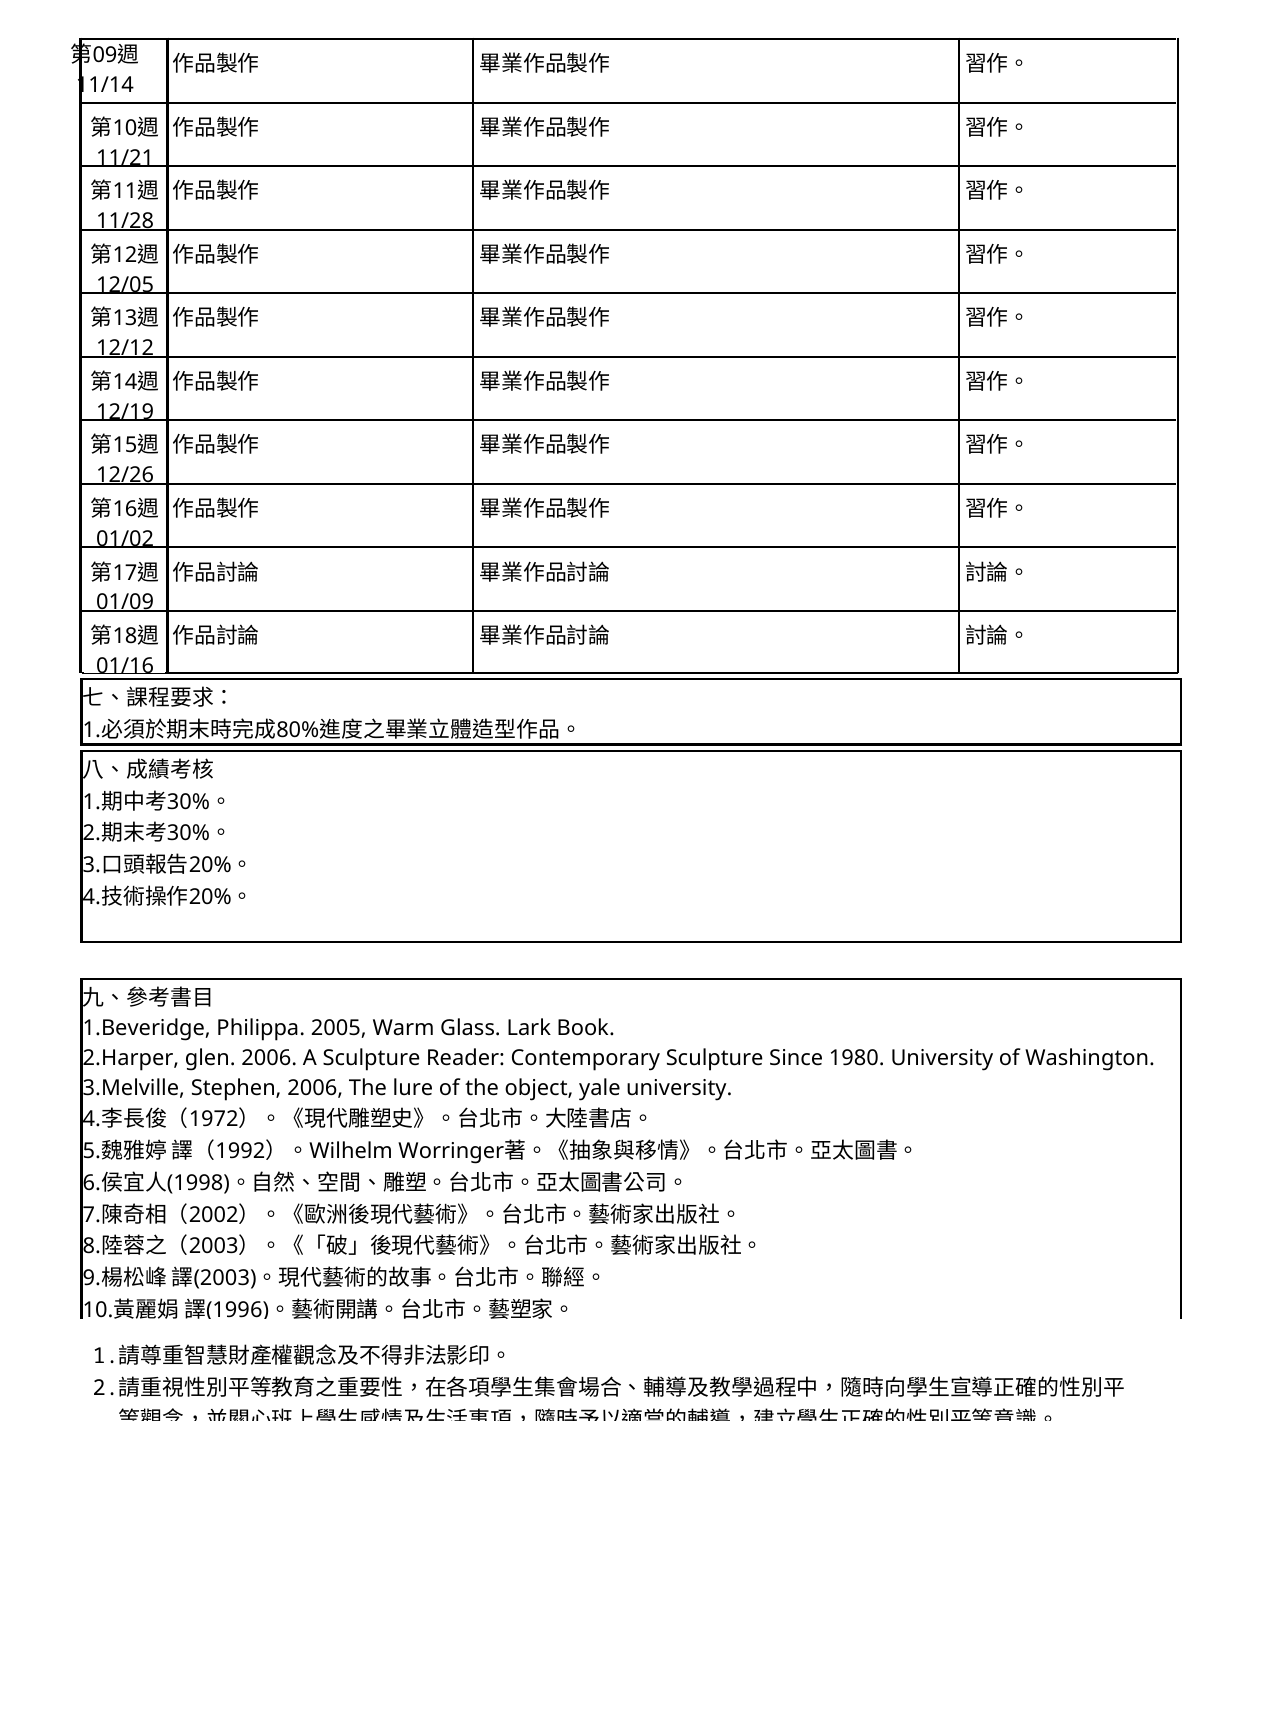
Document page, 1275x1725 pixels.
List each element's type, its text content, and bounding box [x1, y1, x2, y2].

text 11/14 [1179, 69, 1237, 99]
text 12/19 [84, 396, 165, 419]
text 習作。 [965, 427, 1174, 455]
text 10.黃麗娟 譯(1996)。藝術開講。台北市。藝塑家。 [83, 1290, 1180, 1319]
text 第12週 [84, 237, 165, 268]
text 第18週 [84, 618, 165, 650]
text 畢業作品製作 [479, 46, 958, 74]
text 作品討論 [172, 618, 471, 646]
text 習作。 [965, 46, 1174, 74]
text 2.請重視性別平等教育之重要性，在各項學生集會場合、輔導及教學過程中，隨時向學生宣導正確的性別平 [92, 1370, 1175, 1402]
text 01/02 [84, 523, 165, 546]
text 01/09 [84, 586, 165, 609]
text 12/26 [84, 459, 165, 482]
text 畢業作品製作 [479, 300, 958, 328]
text 第15週 [84, 427, 165, 459]
text 2.Harper, glen. 2006. A Sculpture Reader: Contemporary Sculpture Since 1980. University of Washington. [83, 1040, 1180, 1069]
text 3.Melville, Stephen, 2006, The lure of the object, yale university. [83, 1069, 1180, 1099]
text 11/14 [82, 69, 166, 99]
text 第14週 [84, 364, 165, 396]
text 畢業作品製作 [479, 364, 958, 391]
text 九、參考書目 [83, 980, 1180, 1010]
text 第13週 [84, 300, 165, 332]
text 第09週 [960, 37, 1178, 69]
text 第09週 [82, 40, 166, 69]
text 習作。 [965, 300, 1174, 328]
text 作品製作 [172, 46, 471, 74]
text 5.魏雅婷 譯（1992）。Wilhelm Worringer著。《抽象與移情》。台北市。亞太圖書。 [83, 1131, 1180, 1163]
text 作品製作 [172, 427, 471, 455]
text 畢業作品討論 [479, 554, 958, 582]
text 畢業作品製作 [479, 427, 958, 455]
text 1.期中考30%。 [83, 782, 1180, 813]
text 畢業作品製作 [479, 173, 958, 201]
text 第10週 [84, 110, 165, 141]
text 第09週 [169, 40, 472, 69]
text 第16週 [84, 491, 165, 523]
text 11/14 [960, 69, 1177, 99]
text 八、成績考核 [83, 752, 1180, 782]
text 4.李長俊（1972）。《現代雕塑史》。台北市。大陸書店。 [83, 1099, 1180, 1131]
text 1.必須於期末時完成80%進度之畢業立體造型作品。 [83, 710, 1180, 743]
text 第11週 [84, 173, 165, 205]
text 作品製作 [172, 237, 471, 264]
text 7.陳奇相（2002）。《歐洲後現代藝術》。台北市。藝術家出版社。 [83, 1194, 1180, 1226]
text 第09週 [474, 40, 958, 69]
text 畢業作品討論 [479, 618, 958, 646]
text 6.侯宜人(1998)。自然、空間、雕塑。台北市。亞太圖書公司。 [83, 1163, 1180, 1194]
text 第09週 [1179, 37, 1237, 69]
text 討論。 [965, 618, 1174, 646]
text 習作。 [965, 110, 1174, 137]
text 習作。 [965, 364, 1174, 391]
text 作品製作 [172, 364, 471, 391]
text 第17週 [84, 554, 165, 586]
text 第09週 [37, 37, 81, 69]
text 習作。 [965, 491, 1174, 518]
text 4.技術操作20%。 [83, 877, 1180, 911]
text 七、課程要求： [83, 680, 1180, 710]
text 12/05 [84, 268, 165, 292]
text 3.口頭報告20%。 [83, 845, 1180, 877]
text 作品製作 [172, 173, 471, 201]
text 2.期末考30%。 [83, 813, 1180, 845]
text 1.Beveridge, Philippa. 2005, Warm Glass. Lark Book. [83, 1010, 1180, 1040]
text 作品製作 [172, 300, 471, 328]
text 作品製作 [172, 110, 471, 137]
text 作品討論 [172, 554, 471, 582]
text 討論。 [965, 554, 1174, 582]
text 11/14 [474, 69, 958, 99]
text 等觀念，並關心班上學生感情及生活事項，隨時予以適當的輔導，建立學生正確的性別平等意識。 [92, 1402, 1175, 1421]
text 11/14 [169, 69, 472, 99]
text 1.請尊重智慧財產權觀念及不得非法影印。 [92, 1338, 1175, 1370]
text 畢業作品製作 [479, 110, 958, 137]
text 11/21 [84, 141, 165, 165]
text 習作。 [965, 237, 1174, 264]
text 01/16 [84, 650, 165, 673]
text 習作。 [965, 173, 1174, 201]
text 畢業作品製作 [479, 491, 958, 518]
text 畢業作品製作 [479, 237, 958, 264]
text 12/12 [84, 332, 165, 355]
text 9.楊松峰 譯(2003)。現代藝術的故事。台北市。聯經。 [83, 1258, 1180, 1290]
text 8.陸蓉之（2003）。《「破」後現代藝術》。台北市。藝術家出版社。 [83, 1226, 1180, 1258]
text 作品製作 [172, 491, 471, 518]
text 11/28 [84, 205, 165, 228]
text 11/14 [37, 69, 79, 99]
